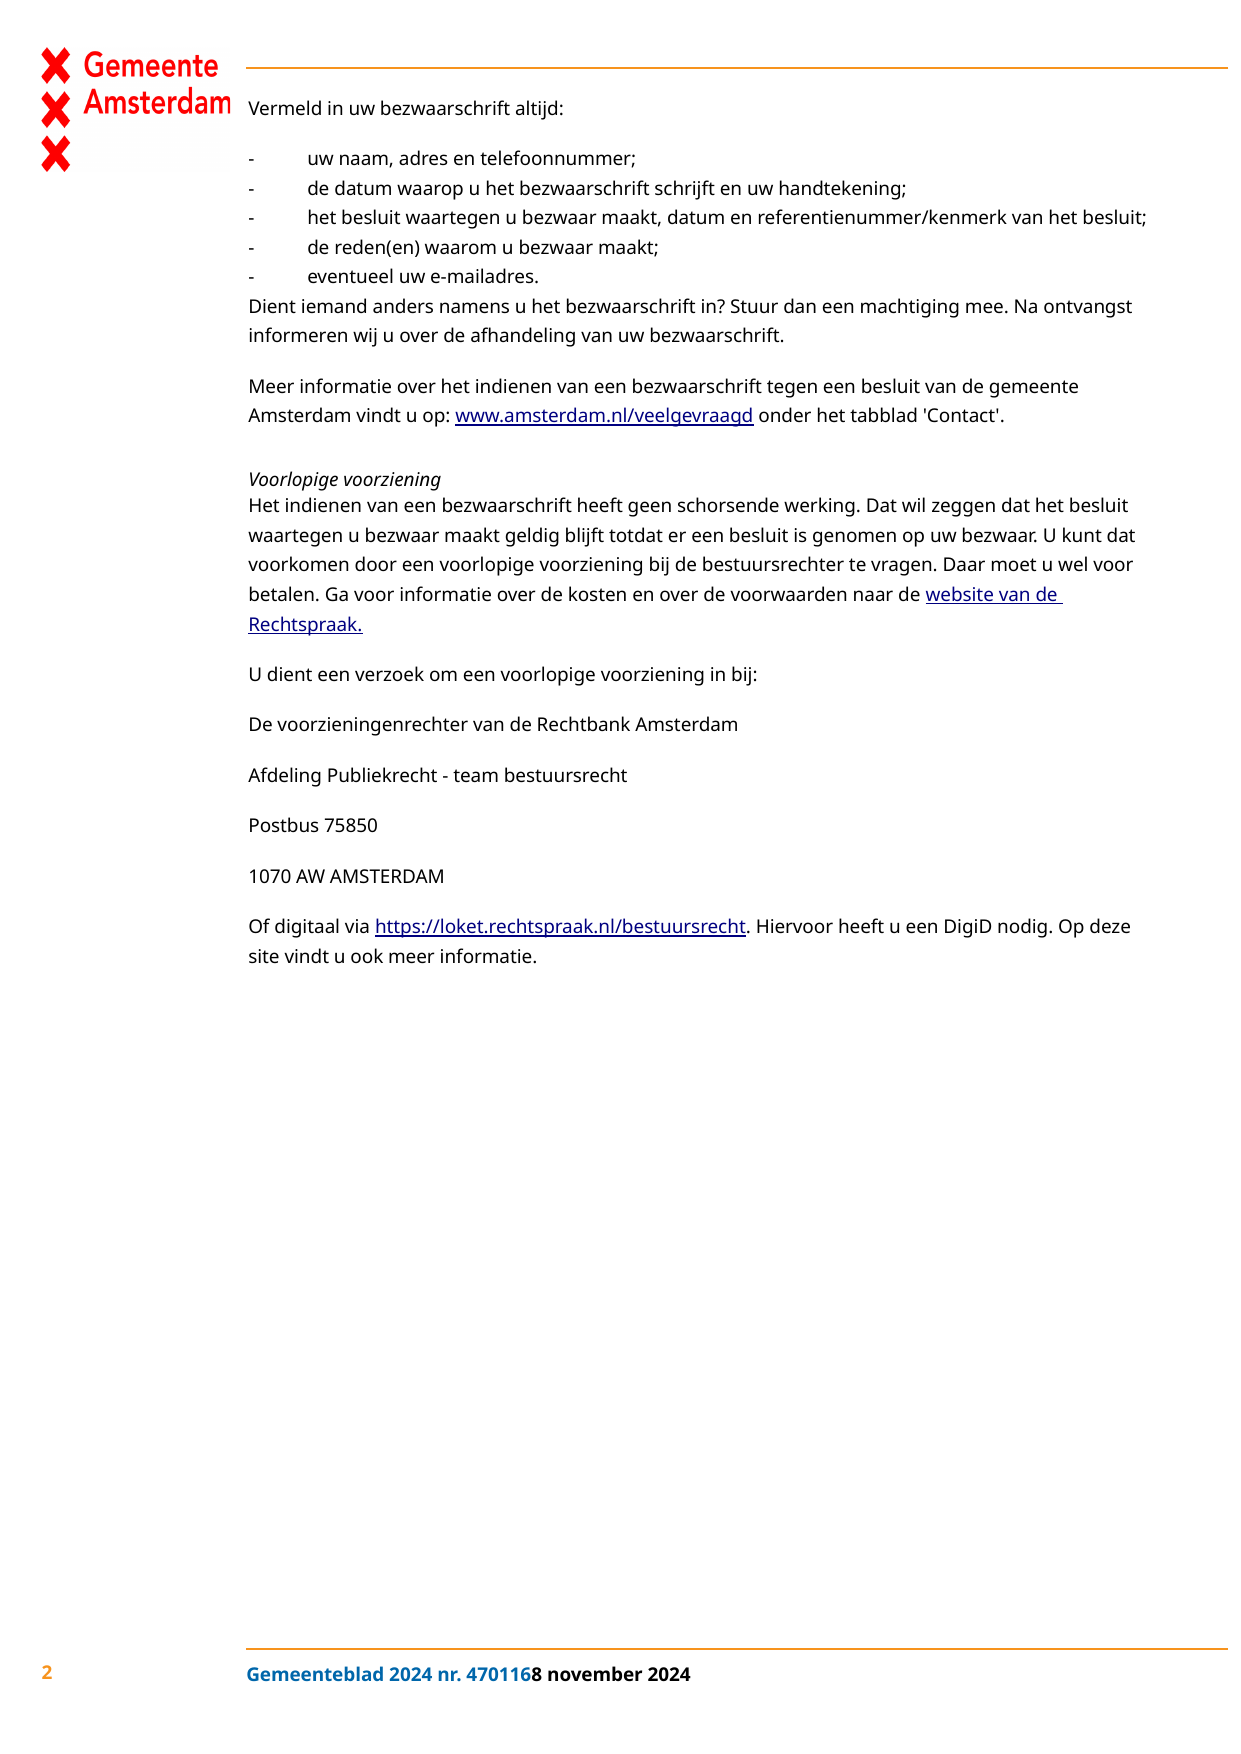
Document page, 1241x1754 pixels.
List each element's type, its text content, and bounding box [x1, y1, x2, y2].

text Postbus 75850 [248, 812, 1152, 838]
text Vermeld in uw bezwaarschrift altijd: [248, 95, 1152, 121]
text Het indienen van een bezwaarschrift heeft geen schorsende werking. Dat wil zeggen dat het besluit waartegen u bezwaar maakt geldig blijft totdat er een besluit is genomen op uw bezwaar. U kunt dat voorkomen door een voorlopige voorziening bij de bestuursrechter te vragen. Daar moet u wel voor betalen. Ga voor informatie over de kosten en over de voorwaarden naar de website van de Rechtspraak. [248, 492, 1152, 636]
text Of digitaal via https://loket.rechtspraak.nl/bestuursrecht. Hiervoor heeft u een DigiD nodig. Op deze site vindt u ook meer informatie. [248, 913, 1152, 968]
picture [41, 47, 231, 172]
text Meer informatie over het indienen van een bezwaarschrift tegen een besluit van de gemeente Amsterdam vindt u op: www.amsterdam.nl/veelgevraagd onder het tabblad 'Contact'. [248, 373, 1152, 428]
text Dient iemand anders namens u het bezwaarschrift in? Stuur dan een machtiging mee. Na ontvangst informeren wij u over de afhandeling van uw bezwaarschrift. [248, 293, 1152, 348]
list eventueel uw e-mailadres. [248, 263, 1152, 289]
text U dient een verzoek om een voorlopige voorziening in bij: [248, 661, 1152, 687]
list uw naam, adres en telefoonnummer; [248, 145, 1152, 171]
text Voorlopige voorziening [248, 467, 1152, 492]
list de reden(en) waarom u bezwaar maakt; [248, 234, 1152, 260]
list het besluit waartegen u bezwaar maakt, datum en referentienummer/kenmerk van het besluit; [248, 204, 1152, 230]
text Afdeling Publiekrecht - team bestuursrecht [248, 762, 1152, 788]
text 1070 AW AMSTERDAM [248, 863, 1152, 888]
text De voorzieningenrechter van de Rechtbank Amsterdam [248, 712, 1152, 737]
list de datum waarop u het bezwaarschrift schrijft en uw handtekening; [248, 175, 1152, 201]
